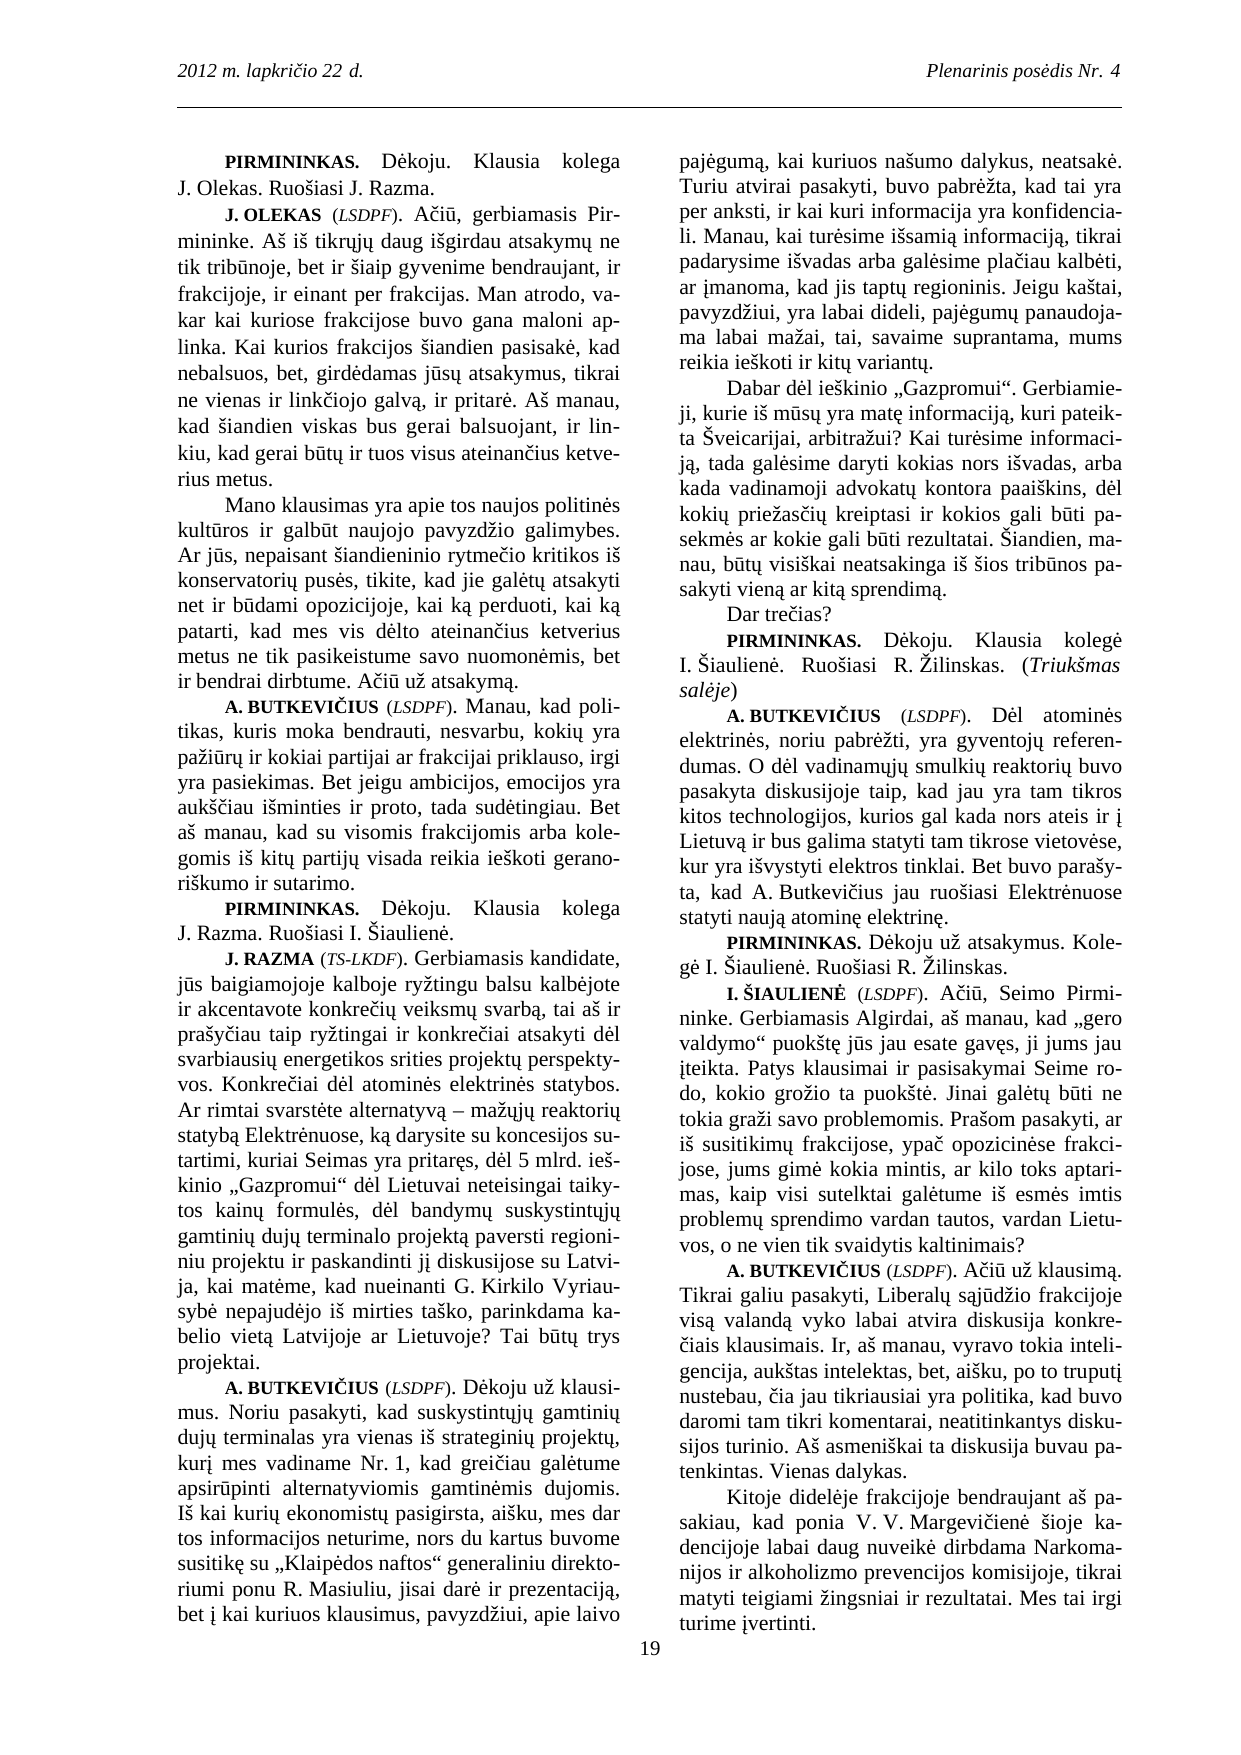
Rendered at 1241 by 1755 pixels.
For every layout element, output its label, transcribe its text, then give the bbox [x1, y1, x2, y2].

text A. BUTKEVIČIUS (LSDPF). Ačiū už klau­si­mą. Tik­rai ga­liu pa­sa­ky­ti, Li­be­ra­lų są­jū­džio frak­ci­jo­je vi­są va­lan­dą vy­ko la­bai at­vi­ra dis­ku­si­ja kon­kre­čiais klau­si­mais. Ir, aš ma­nau, vy­ra­vo to­kia in­te­li­gen­ci­ja, aukš­tas in­te­lek­tas, bet, aiš­ku, po to tru­pu­tį nu­ste­bau, čia jau tik­riau­siai yra po­li­ti­ka, kad bu­vo da­ro­mi tam tik­ri ko­men­ta­rai, ne­ati­tin­kan­tys dis­ku­si­jos tu­ri­nio. Aš as­me­niš­kai ta dis­ku­si­ja bu­vau pa­ten­kin­tas. Vie­nas da­ly­kas. [679, 1257, 1122, 1484]
text pa­jė­gu­mą, kai ku­riuos na­šu­mo da­ly­kus, ne­at­sa­kė. Tu­riu at­vi­rai pa­sa­ky­ti, bu­vo pa­brėž­ta, kad tai yra per anks­ti, ir kai ku­ri in­for­ma­ci­ja yra kon­fi­den­cia­li. Ma­nau, kai tu­rė­si­me iš­sa­mią in­for­ma­ci­ją, tik­rai pa­da­ry­si­me iš­va­das ar­ba ga­lė­si­me pla­čiau kal­bė­ti, ar įma­no­ma, kad jis tap­tų re­gio­ni­nis. Jei­gu kaš­tai, pa­vyz­džiui, yra la­bai di­de­li, pa­jė­gu­mų pa­nau­do­ja­ma la­bai ma­žai, tai, sa­vai­me su­pran­ta­ma, mums rei­kia ieš­ko­ti ir ki­tų va­rian­tų. [679, 148, 1122, 374]
text A. BUTKEVIČIUS (LSDPF). Dėl ato­mi­nės elek­tri­nės, no­riu pa­brėž­ti, yra gy­ven­to­jų re­fe­ren­du­mas. O dėl va­di­na­mų­jų smul­kių re­ak­to­rių bu­vo pa­sa­ky­ta dis­ku­si­jo­je taip, kad jau yra tam tik­ros ki­tos tech­no­lo­gi­jos, ku­rios gal ka­da nors at­eis ir į Lie­tu­vą ir bus ga­li­ma sta­ty­ti tam tik­ro­se vie­to­vė­se, kur yra iš­vys­ty­ti elek­tros tin­klai. Bet bu­vo pa­ra­šy­ta, kad A. But­ke­vi­čius jau ruo­šia­si Elek­trė­nuo­se sta­ty­ti nau­ją ato­mi­nę elek­tri­nę. [679, 702, 1122, 929]
text PIRMININKAS. Dė­ko­ju už at­sa­ky­mus. Ko­le­gė I. Šiau­lie­nė. Ruo­šia­si R. Ži­lins­kas. [679, 929, 1122, 979]
text J. OLEKAS (LSDPF). Ačiū, ger­bia­ma­sis Pir­mi­nin­ke. Aš iš tik­rų­jų daug iš­gir­dau at­sa­ky­mų ne tik tri­bū­no­je, bet ir šiaip gy­ve­ni­me ben­drau­jant, ir frak­ci­jo­je, ir ei­nant per frak­ci­jas. Man at­ro­do, va­kar kai ku­rio­se frak­ci­jo­se bu­vo ga­na ma­lo­ni ap­linka. Kai ku­rios frak­ci­jos šian­dien pa­si­sa­kė, kad ne­bal­suos, bet, gir­dė­da­mas jū­sų at­sa­ky­mus, tik­rai ne vie­nas ir link­čio­jo gal­vą, ir pri­ta­rė. Aš ma­nau, kad šian­dien vis­kas bus ge­rai bal­suo­jant, ir lin­kiu, kad ge­rai bū­tų ir tuos vi­sus at­ei­nan­čius ket­ve­rius me­tus. [177, 201, 620, 492]
text A. BUTKEVIČIUS (LSDPF). Dė­ko­ju už klau­si­mus. No­riu pa­sa­ky­ti, kad su­skys­tin­tų­jų gam­ti­nių du­jų ter­mi­na­las yra vie­nas iš stra­te­gi­nių pro­jek­tų, ku­rį mes va­di­na­me Nr. 1, kad grei­čiau ga­lė­tu­me ap­si­rū­pin­ti al­ter­na­ty­vio­mis gam­ti­nė­mis du­jo­mis. Iš kai ku­rių eko­no­mis­tų pa­si­girs­ta, aiš­ku, mes dar tos in­for­ma­ci­jos ne­tu­ri­me, nors du kar­tus bu­vo­me su­si­ti­kę su „Klai­pė­dos naf­tos“ ge­ne­ra­li­niu di­rek­to­riu­mi po­nu R. Ma­siu­liu, ji­sai da­rė ir pre­zen­ta­ci­ją, bet į kai ku­riuos klau­si­mus, pa­vyz­džiui, apie lai­vo [177, 1374, 620, 1626]
text Dar tre­čias? [679, 601, 1122, 627]
text J. RAZMA (TS-LKDF). Ger­bia­ma­sis kan­di­da­te, jūs bai­gia­mo­jo­je kal­bo­je ryž­tin­gu bal­su kal­bė­jo­te ir ak­cen­ta­vo­te kon­kre­čių veiks­mų svar­bą, tai aš ir pra­šy­čiau taip ryž­tin­gai ir kon­kre­čiai at­sa­ky­ti dėl svar­biau­sių ener­ge­ti­kos sri­ties pro­jek­tų per­spek­ty­vos. Kon­kre­čiai dėl ato­mi­nės elek­tri­nės sta­ty­bos. Ar rim­tai svars­tė­te al­ter­na­ty­vą – ma­žų­jų re­ak­to­rių sta­ty­bą Elek­trė­nuo­se, ką da­ry­si­te su kon­ce­si­jos su­tar­ti­mi, ku­riai Sei­mas yra pri­ta­ręs, dėl 5 mlrd. ieš­ki­nio „Gaz­pro­mui“ dėl Lie­tu­vai ne­tei­sin­gai tai­ky­tos kai­nų for­mu­lės, dėl ban­dy­mų su­skys­tin­tų­jų gam­ti­nių du­jų ter­mi­na­lo pro­jek­tą pa­vers­ti re­gio­ni­niu pro­jek­tu ir pa­skan­din­ti jį dis­ku­si­jo­se su Lat­vi­ja, kai ma­tė­me, kad nu­ei­nan­ti G. Kir­ki­lo Vy­riau­sy­bė ne­pa­ju­dė­jo iš mir­ties taš­ko, pa­rink­da­ma ka­be­lio vie­tą Lat­vi­jo­je ar Lie­tu­vo­je? Tai bū­tų trys pro­jek­tai. [177, 945, 620, 1374]
text PIRMININKAS. Dė­ko­ju. Klau­sia ko­le­ga J. Raz­ma. Ruo­šia­si I. Šiau­lie­nė. [177, 895, 620, 945]
text Da­bar dėl ieš­ki­nio „Gaz­pro­mui“. Ger­bia­mie­ji, ku­rie iš mū­sų yra ma­tę in­for­ma­ci­ją, ku­ri pa­teik­ta Švei­ca­ri­jai, ar­bit­ra­žui? Kai tu­rė­si­me in­for­ma­ci­ją, ta­da ga­lė­si­me da­ry­ti ko­kias nors iš­va­das, ar­ba ka­da va­di­na­mo­ji ad­vo­ka­tų kon­to­ra pa­aiš­kins, dėl ko­kių prie­žas­čių kreip­ta­si ir ko­kios ga­li bū­ti pa­sek­mės ar ko­kie ga­li bū­ti re­zul­ta­tai. Šian­dien, ma­nau, bū­tų vi­siš­kai ne­at­sa­kin­ga iš šios tri­bū­nos pa­sa­ky­ti vie­ną ar ki­tą spren­di­mą. [679, 374, 1122, 601]
text A. BUTKEVIČIUS (LSDPF). Ma­nau, kad po­li­ti­kas, ku­ris mo­ka ben­drau­ti, ne­svar­bu, ko­kių yra pa­žiū­rų ir ko­kiai par­ti­jai ar frak­ci­jai pri­klau­so, ir­gi yra pa­sie­ki­mas. Bet jei­gu am­bi­ci­jos, emo­ci­jos yra aukš­čiau iš­min­ties ir pro­to, ta­da su­dė­tin­giau. Bet aš ma­nau, kad su vi­so­mis frak­ci­jo­mis ar­ba ko­le­go­mis iš ki­tų par­ti­jų vi­sa­da rei­kia ieš­ko­ti ge­ra­no­riš­ku­mo ir su­ta­ri­mo. [177, 693, 620, 895]
text PIRMININKAS. Dė­ko­ju. Klau­sia ko­le­gė I. Šiau­lie­nė. Ruo­šia­si R. Ži­lins­kas. (Triukš­mas salė­je) [679, 627, 1122, 702]
text Ma­no klau­si­mas yra apie tos nau­jos po­li­ti­nės kul­tū­ros ir gal­būt nau­jo­jo pa­vyz­džio ga­li­my­bes. Ar jūs, ne­pai­sant šian­die­ni­nio ryt­me­čio kri­ti­kos iš kon­ser­va­to­rių pu­sės, ti­ki­te, kad jie ga­lė­tų at­sa­ky­ti net ir bū­da­mi opo­zi­ci­jo­je, kai ką per­duo­ti, kai ką pa­tar­ti, kad mes vis dėl­to at­ei­nan­čius ket­ve­rius me­tus ne tik pa­si­keis­tu­me sa­vo nuo­mo­nė­mis, bet ir ben­drai dirb­tu­me. Ačiū už at­sa­ky­mą. [177, 492, 620, 693]
text Ki­to­je di­de­lė­je frak­ci­jo­je ben­drau­jant aš pa­sa­kiau, kad po­nia V. V. Mar­ge­vi­čie­nė šio­je ka­den­ci­jo­je la­bai daug nu­vei­kė dirb­da­ma Nar­ko­ma­ni­jos ir al­ko­ho­liz­mo pre­ven­ci­jos ko­mi­si­jo­je, tik­rai ma­ty­ti tei­gia­mi žings­niai ir re­zul­ta­tai. Mes tai ir­gi tu­ri­me įver­tin­ti. [679, 1484, 1122, 1635]
text I. ŠIAULIENĖ (LSDPF). Ačiū, Sei­mo Pir­mi­nin­ke. Ger­bia­ma­sis Al­gir­dai, aš ma­nau, kad „ge­ro val­dy­mo“ puokš­tę jūs jau esa­te ga­vęs, ji jums jau įteik­ta. Pa­tys klau­si­mai ir pa­si­sa­ky­mai Sei­me ro­do, ko­kio gro­žio ta puokš­tė. Ji­nai ga­lė­tų bū­ti ne to­kia gra­ži sa­vo pro­ble­mo­mis. Pra­šom pa­sa­ky­ti, ar iš su­si­ti­ki­mų frak­ci­jo­se, ypač opo­zi­ci­nė­se frak­ci­jo­se, jums gi­mė ko­kia min­tis, ar ki­lo toks ap­ta­ri­mas, kaip vi­si su­telk­tai ga­lė­tu­me iš es­mės im­tis pro­ble­mų spren­di­mo var­dan tau­tos, var­dan Lie­tu­vos, o ne vien tik svai­dy­tis kal­ti­ni­mais? [679, 979, 1122, 1257]
text PIRMININKAS. Dė­ko­ju. Klau­sia ko­le­ga J. Ole­kas. Ruo­šia­si J. Raz­ma. [177, 148, 620, 201]
